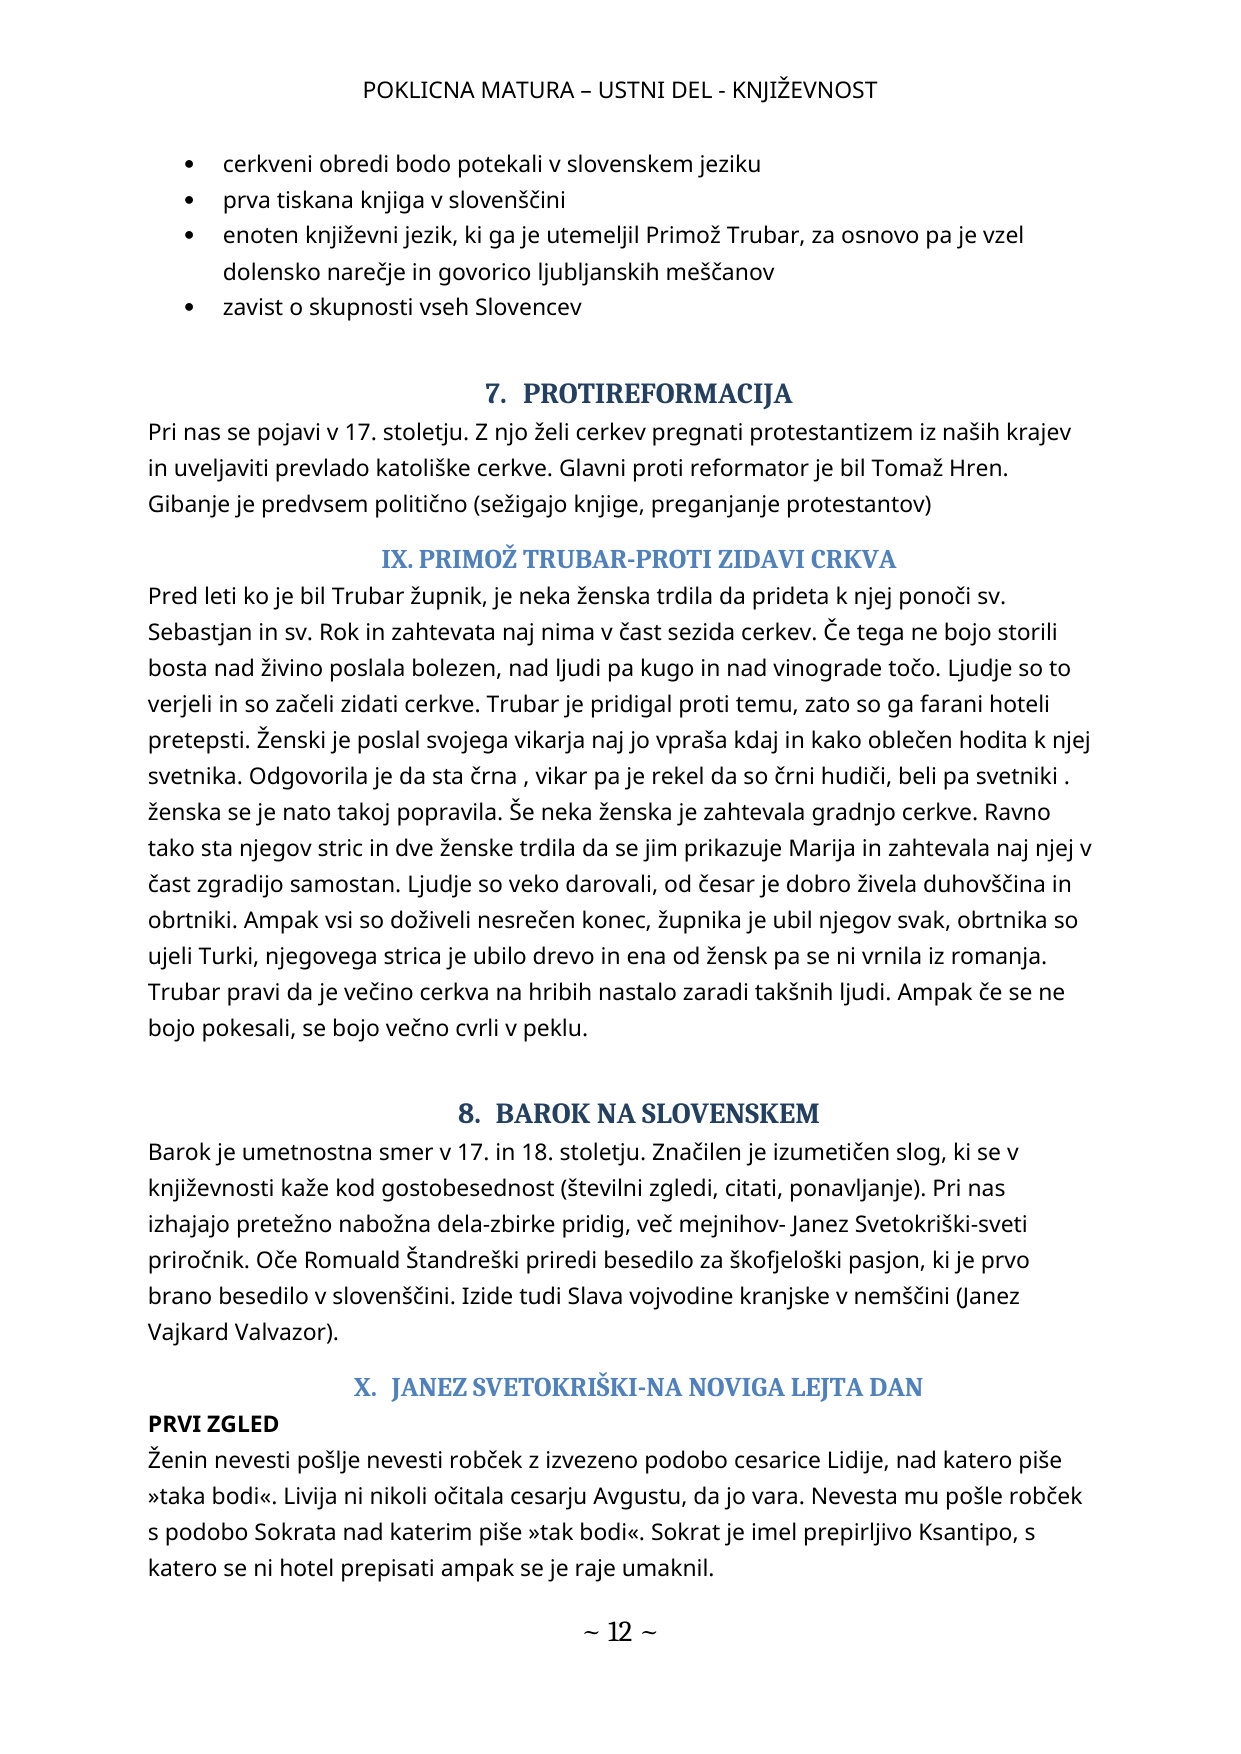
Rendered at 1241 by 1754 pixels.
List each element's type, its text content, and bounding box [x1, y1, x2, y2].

list prva tiskana knjiga v slovenščini [185, 183, 1093, 215]
text Ženin nevesti pošlje nevesti robček z izvezeno podobo cesarice Lidije, nad katero piše »taka bodi«. Livija ni nikoli očitala cesarju Avgustu, da jo vara. Nevesta mu pošle robček s podobo Sokrata nad katerim piše »tak bodi«. Sokrat je imel prepirljivo Ksantipo, s katero se ni hotel prepisati ampak se je raje umaknil. [148, 1444, 1093, 1583]
subtitle BAROK NA SLOVENSKEM [185, 1097, 1093, 1131]
text PRVI ZGLED [148, 1408, 1093, 1439]
list enoten književni jezik, ki ga je utemeljil Primož Trubar, za osnovo pa je vzel dolensko narečje in govorico ljubljanskih meščanov [185, 219, 1093, 287]
subtitle PRIMOŽ TRUBAR-PROTI ZIDAVI CRKVA [185, 544, 1093, 576]
text Pred leti ko je bil Trubar župnik, je neka ženska trdila da prideta k njej ponoči sv. Sebastjan in sv. Rok in zahtevata naj nima v čast sezida cerkev. Če tega ne bojo storili bosta nad živino poslala bolezen, nad ljudi pa kugo in nad vinograde točo. Ljudje so to verjeli in so začeli zidati cerkve. Trubar je pridigal proti temu, zato so ga farani hoteli pretepsti. Ženski je poslal svojega vikarja naj jo vpraša kdaj in kako oblečen hodita k njej svetnika. Odgovorila je da sta črna , vikar pa je rekel da so črni hudiči, beli pa svetniki . ženska se je nato takoj popravila. Še neka ženska je zahtevala gradnjo cerkve. Ravno tako sta njegov stric in dve ženske trdila da se jim prikazuje Marija in zahtevala naj njej v čast zgradijo samostan. Ljudje so veko darovali, od česar je dobro živela duhovščina in obrtniki. Ampak vsi so doživeli nesrečen konec, župnika je ubil njegov svak, obrtnika so ujeli Turki, njegovega strica je ubilo drevo in ena od žensk pa se ni vrnila iz romanja. Trubar pravi da je večino cerkva na hribih nastalo zaradi takšnih ljudi. Ampak če se ne bojo pokesali, se bojo večno cvrli v peklu. [148, 580, 1093, 1043]
list zavist o skupnosti vseh Slovencev [185, 291, 1093, 323]
text Barok je umetnostna smer v 17. in 18. stoletju. Značilen je izumetičen slog, ki se v književnosti kaže kod gostobesednost (številni zgledi, citati, ponavljanje). Pri nas izhajajo pretežno nabožna dela-zbirke pridig, več mejnihov- Janez Svetokriški-sveti priročnik. Oče Romuald Štandreški priredi besedilo za škofjeloški pasjon, ki je prvo brano besedilo v slovenščini. Izide tudi Slava vojvodine kranjske v nemščini (Janez Vajkard Valvazor). [148, 1136, 1093, 1347]
subtitle JANEZ SVETOKRIŠKI-NA NOVIGA LEJTA DAN [185, 1372, 1093, 1403]
list cerkveni obredi bodo potekali v slovenskem jeziku [185, 148, 1093, 179]
text Pri nas se pojavi v 17. stoletju. Z njo želi cerkev pregnati protestantizem iz naših krajev in uveljaviti prevlado katoliške cerkve. Glavni proti reformator je bil Tomaž Hren. Gibanje je predvsem politično (sežigajo knjige, preganjanje protestantov) [148, 416, 1093, 519]
subtitle PROTIREFORMACIJA [185, 377, 1093, 411]
